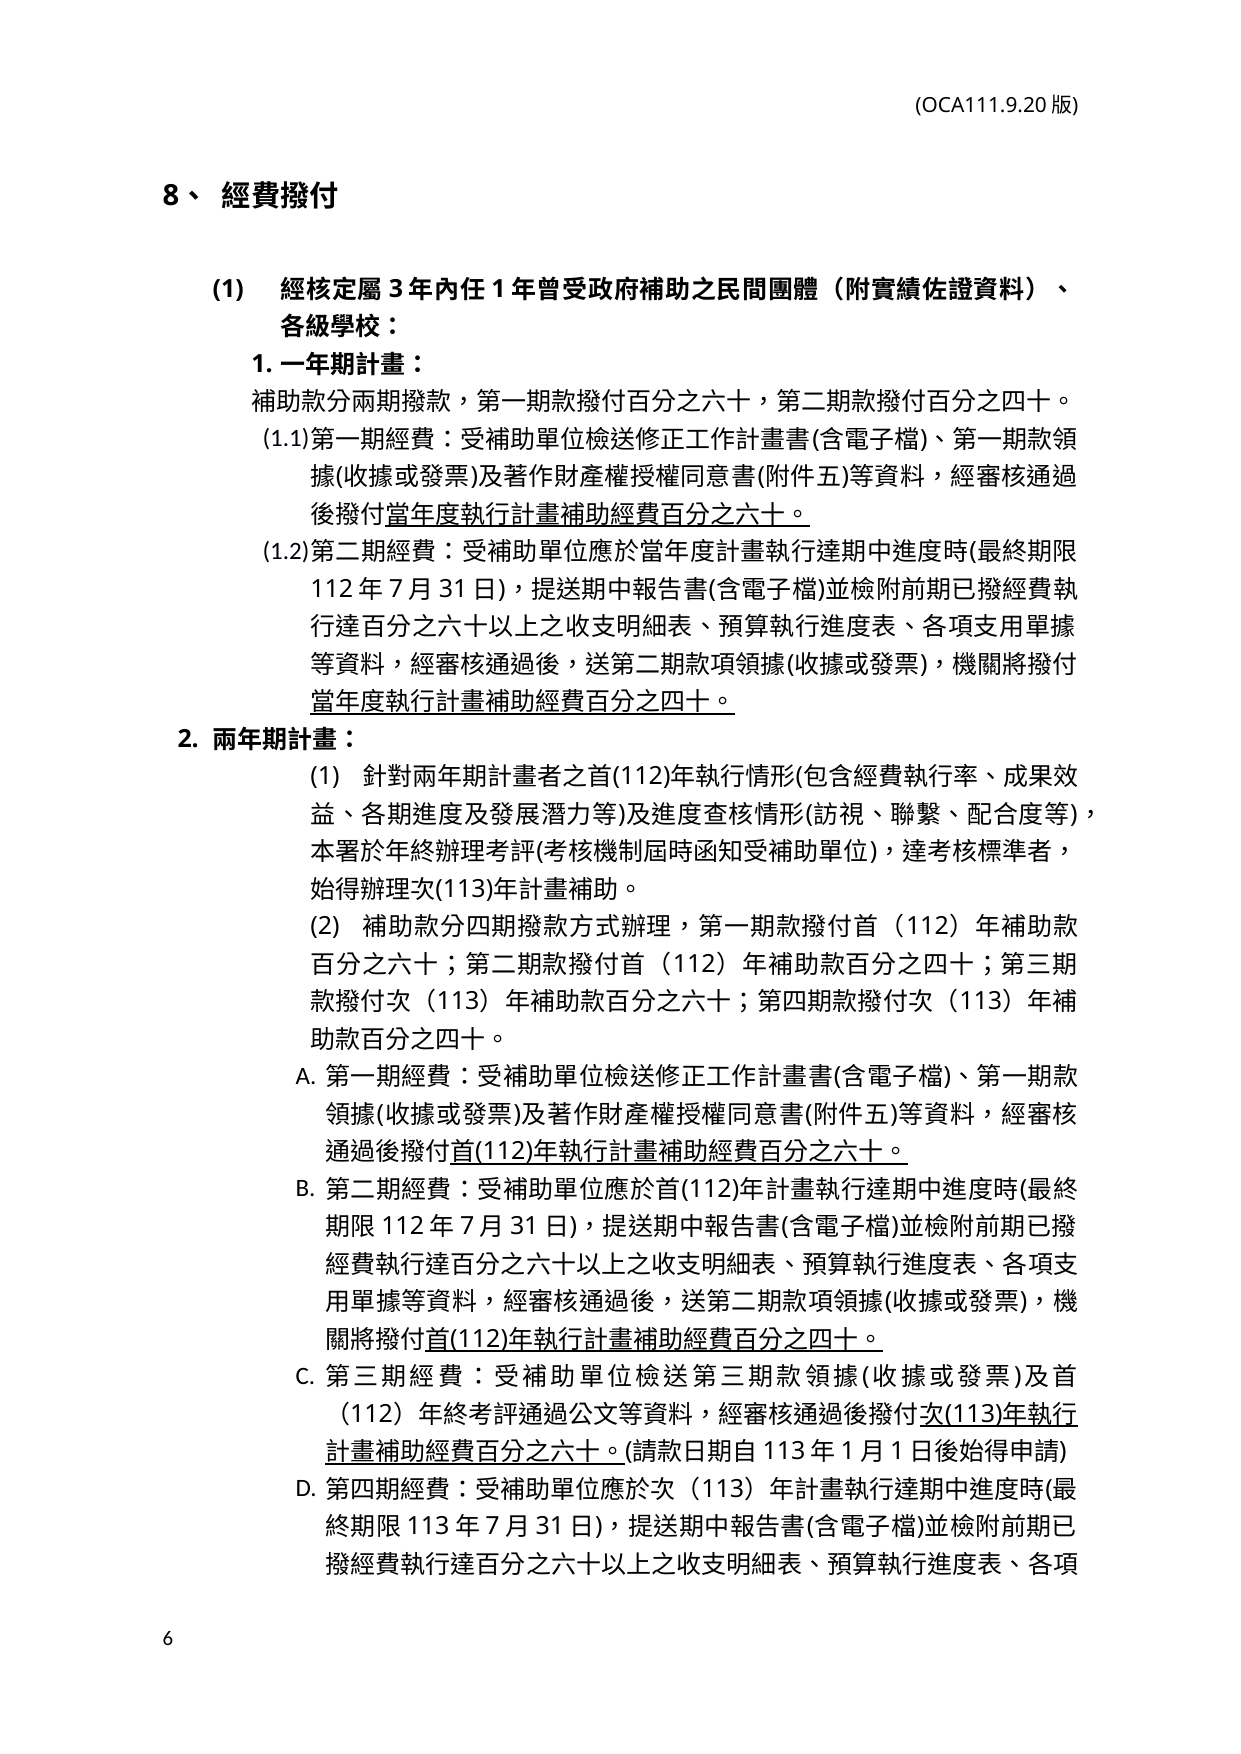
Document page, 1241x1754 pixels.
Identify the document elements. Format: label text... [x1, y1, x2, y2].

list 經核定屬3年內任1年曾受政府補助之民間團體（附實績佐證資料）、各級學校： [212, 262, 1078, 337]
list 兩年期計畫： [177, 712, 1078, 750]
list 補助款分兩期撥款，第一期款撥付百分之六十，第二期款撥付百分之四十。 [251, 375, 1078, 412]
list 第四期經費：受補助單位應於次（113）年計畫執行達期中進度時(最終期限113年7月31日)，提送期中報告書(含電子檔)並檢附前期已撥經費執行達百分之六十以上之收支明細表、預算執行進度表、各項 [295, 1462, 1078, 1575]
list 一年期計畫： [251, 337, 1078, 375]
list 第一期經費：受補助單位檢送修正工作計畫書(含電子檔)、第一期款領據(收據或發票)及著作財產權授權同意書(附件五)等資料，經審核通過後撥付首(112)年執行計畫補助經費百分之六十。 [295, 1050, 1078, 1162]
list 第二期經費：受補助單位應於首(112)年計畫執行達期中進度時(最終期限112年7月31日)，提送期中報告書(含電子檔)並檢附前期已撥經費執行達百分之六十以上之收支明細表、預算執行進度表、各項支用單據等資料，經審核通過後，送第二期款項領據(收據或發票)，機關將撥付首(112)年執行計畫補助經費百分之四十。 [295, 1162, 1078, 1350]
list 經費撥付 [162, 150, 1078, 225]
list 針對兩年期計畫者之首(112)年執行情形(包含經費執行率、成果效益、各期進度及發展潛力等)及進度查核情形(訪視、聯繫、配合度等)，本署於年終辦理考評(考核機制屆時函知受補助單位)，達考核標準者，始得辦理次(113)年計畫補助。 [310, 750, 1078, 900]
list 第三期經費：受補助單位檢送第三期款領據(收據或發票)及首（112）年終考評通過公文等資料，經審核通過後撥付次(113)年執行計畫補助經費百分之六十。(請款日期自113年1月1日後始得申請) [295, 1350, 1078, 1462]
list 第一期經費：受補助單位檢送修正工作計畫書(含電子檔)、第一期款領據(收據或發票)及著作財產權授權同意書(附件五)等資料，經審核通過後撥付當年度執行計畫補助經費百分之六十。 [262, 412, 1078, 525]
list 補助款分四期撥款方式辦理，第一期款撥付首（112）年補助款百分之六十；第二期款撥付首（112）年補助款百分之四十；第三期款撥付次（113）年補助款百分之六十；第四期款撥付次（113）年補助款百分之四十。 [310, 900, 1078, 1050]
list 第二期經費：受補助單位應於當年度計畫執行達期中進度時(最終期限112年7月31日)，提送期中報告書(含電子檔)並檢附前期已撥經費執行達百分之六十以上之收支明細表、預算執行進度表、各項支用單據等資料，經審核通過後，送第二期款項領據(收據或發票)，機關將撥付當年度執行計畫補助經費百分之四十。 [262, 525, 1078, 712]
